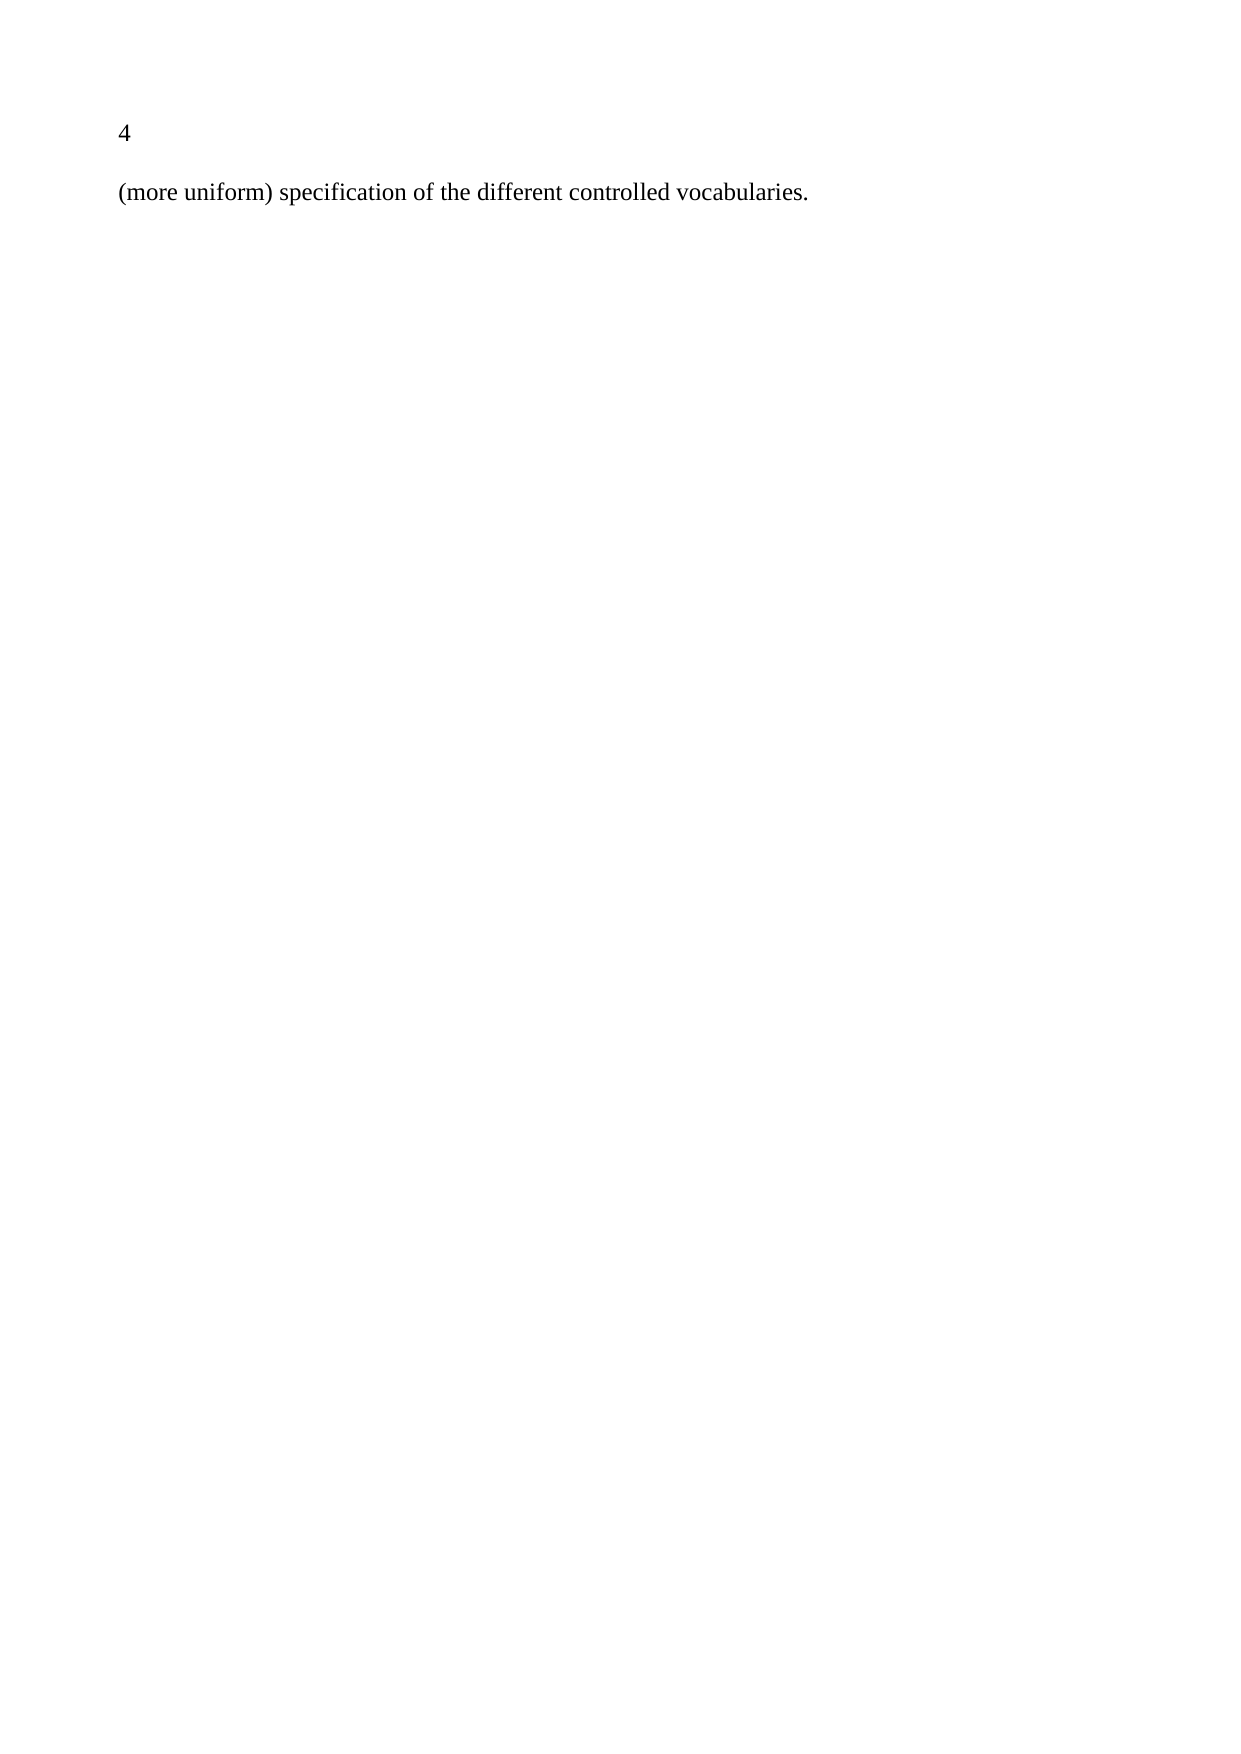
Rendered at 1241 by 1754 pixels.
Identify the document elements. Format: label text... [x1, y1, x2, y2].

text (more uniform) specification of the different controlled vocabularies. [118, 177, 1122, 206]
